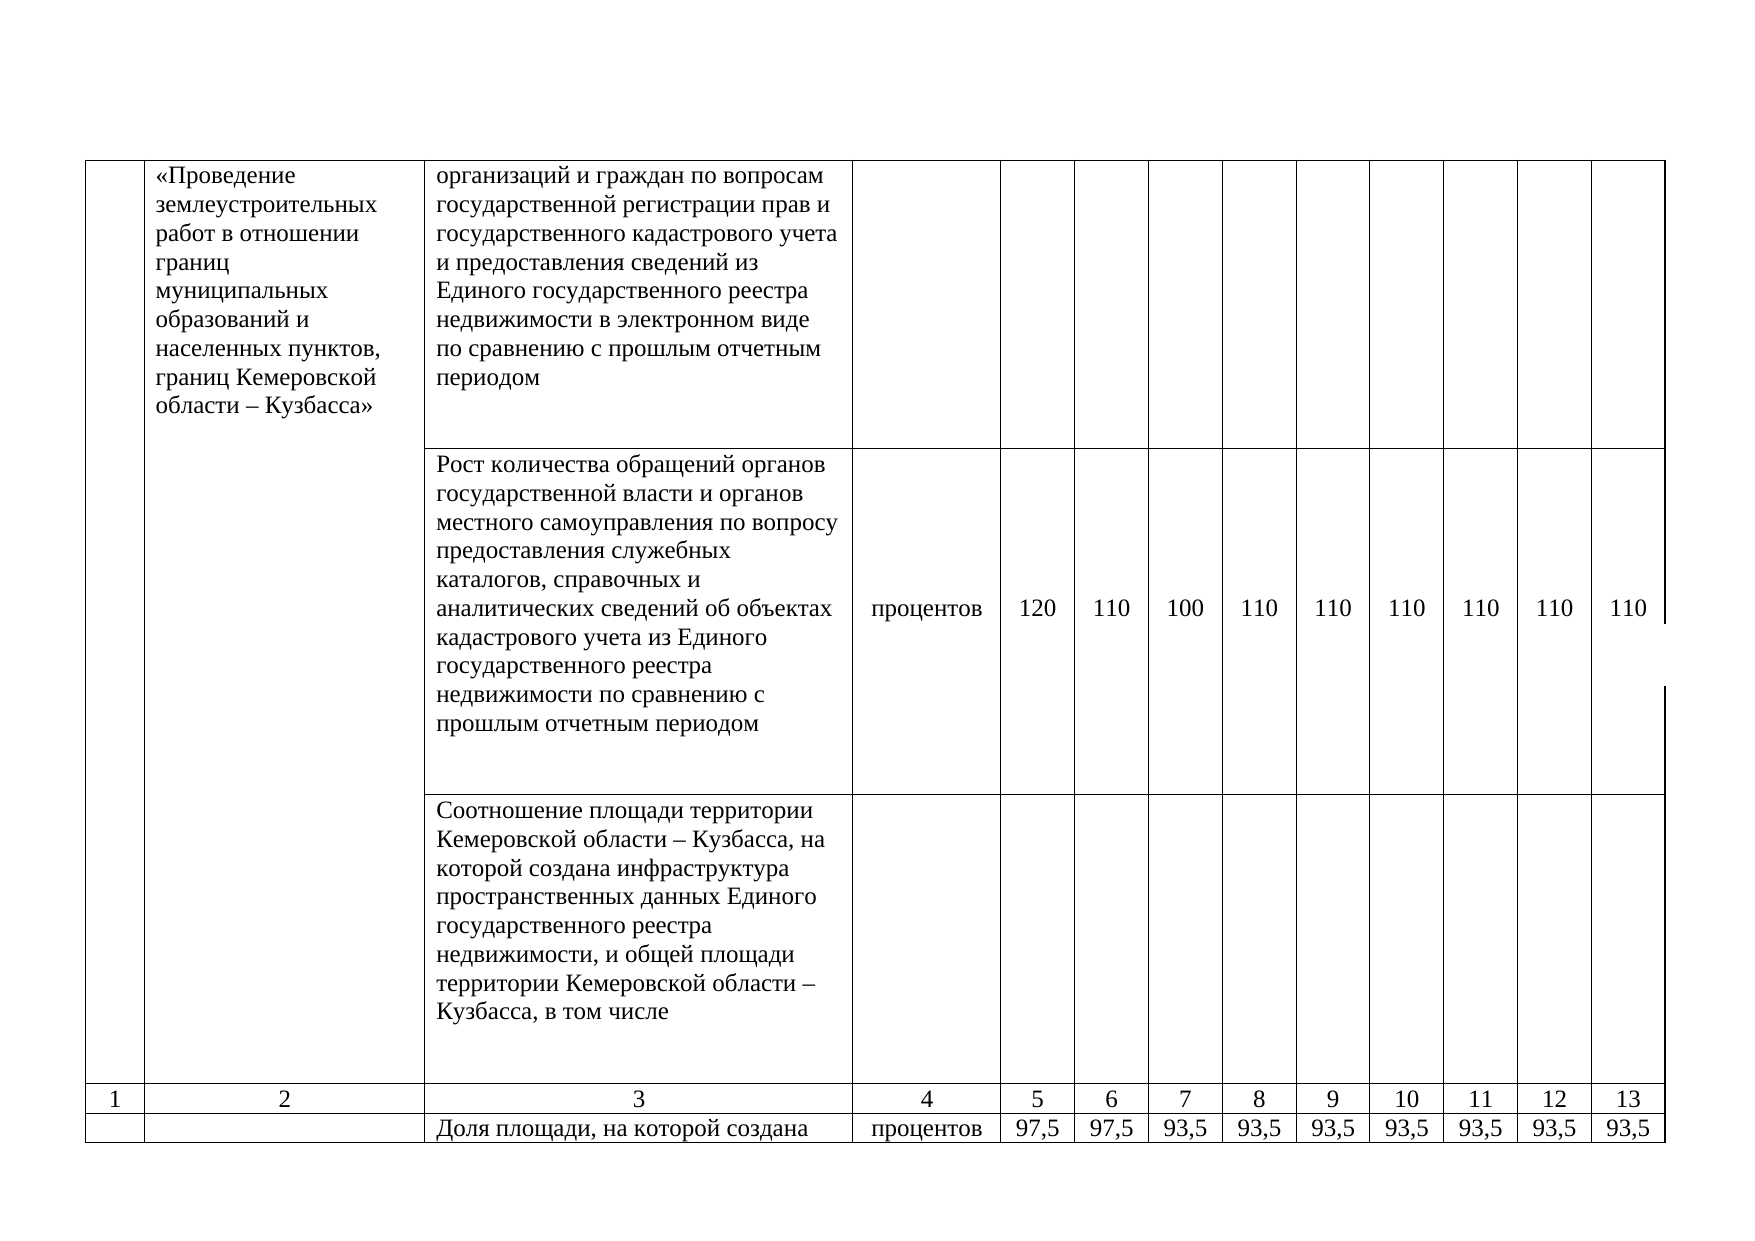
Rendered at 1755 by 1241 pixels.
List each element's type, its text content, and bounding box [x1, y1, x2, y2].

table_cell 12 [1580, 1084, 1591, 1112]
table_cell 93,5 [1518, 1114, 1529, 1142]
table_cell 9 [1297, 1084, 1307, 1112]
table_cell 110 [1223, 449, 1296, 794]
table_cell [1444, 795, 1517, 1083]
table_cell 10 [1432, 1084, 1443, 1112]
table_cell [853, 161, 1000, 448]
table_cell 13 [1592, 1084, 1602, 1112]
table_cell 11 [1506, 1084, 1517, 1112]
table_cell 7 [1149, 1084, 1159, 1112]
table_cell 97,5 [1075, 1114, 1086, 1142]
table_cell [1223, 795, 1296, 1083]
table_cell [86, 1114, 96, 1142]
table_cell 1 [86, 1084, 96, 1112]
table_cell 1 [133, 1084, 144, 1112]
table_cell [1592, 161, 1664, 448]
table_cell [1001, 161, 1074, 448]
table_cell 110 [1370, 449, 1443, 794]
table_cell 2 [413, 1084, 424, 1112]
table_cell 93,5 [1370, 1114, 1381, 1142]
table_cell 110 [1444, 449, 1517, 794]
table_cell [1149, 795, 1222, 1083]
table_cell [1370, 161, 1443, 448]
table_cell [1444, 161, 1517, 448]
table_cell 93,5 [1506, 1114, 1517, 1142]
table_cell [145, 1114, 155, 1142]
table_cell 5 [1063, 1084, 1074, 1112]
table_cell 110 [1075, 449, 1148, 794]
table_cell 9 [1358, 1084, 1369, 1112]
table_cell [1075, 161, 1148, 448]
table_cell 12 [1518, 1084, 1529, 1112]
table_cell 110 [1518, 449, 1591, 794]
table_cell 120 [1001, 449, 1074, 794]
table_cell [86, 161, 144, 1083]
table_cell [1001, 795, 1074, 1083]
table_cell [1297, 795, 1369, 1083]
table_cell 4 [853, 1084, 864, 1112]
table_cell 8 [1285, 1084, 1296, 1112]
table_cell процентов [853, 449, 1000, 794]
table_cell 97,5 [1001, 1114, 1012, 1142]
table_cell 93,5 [1211, 1114, 1222, 1142]
table_cell [133, 1114, 144, 1142]
table_cell 93,5 [1358, 1114, 1369, 1142]
table_cell 110 [1592, 449, 1664, 794]
table_cell 97,5 [1063, 1114, 1074, 1142]
table_cell 93,5 [1444, 1114, 1455, 1142]
table_cell 2 [145, 1084, 155, 1112]
table_cell [1223, 161, 1296, 448]
table_cell 100 [1149, 449, 1222, 794]
table_cell [1518, 161, 1591, 448]
table_cell [1518, 795, 1591, 1083]
table_cell 93,5 [1432, 1114, 1443, 1142]
table_cell 8 [1223, 1084, 1233, 1112]
table_cell 3 [842, 1084, 852, 1112]
table_cell «Проведение землеустроительных работ в отношении границ муниципальных образований и населенных пунктов, границ Кемеровской области – Кузбасса» [145, 161, 424, 1083]
table_cell 10 [1370, 1084, 1381, 1112]
table_cell [1297, 161, 1369, 448]
table_cell 7 [1211, 1084, 1222, 1112]
table_cell 93,5 [1654, 1114, 1664, 1142]
table_cell процентов [853, 1114, 864, 1142]
table_cell [413, 1114, 424, 1142]
table_cell 93,5 [1223, 1114, 1233, 1142]
table_cell 4 [989, 1084, 1000, 1112]
table_cell 11 [1444, 1084, 1455, 1112]
table_cell [1075, 795, 1148, 1083]
table_cell 93,5 [1297, 1114, 1307, 1142]
table_cell 5 [1001, 1084, 1012, 1112]
table_cell 93,5 [1285, 1114, 1296, 1142]
table_cell 93,5 [1149, 1114, 1159, 1142]
table_cell 93,5 [1592, 1114, 1602, 1142]
table_cell 93,5 [1580, 1114, 1591, 1142]
table_cell [853, 795, 1000, 1083]
table_cell 6 [1075, 1084, 1086, 1112]
table_cell 97,5 [1137, 1114, 1148, 1142]
table_cell [1370, 795, 1443, 1083]
table_cell 6 [1137, 1084, 1148, 1112]
table_cell 3 [425, 1084, 436, 1112]
table_cell 13 [1654, 1084, 1664, 1112]
table_cell 110 [1297, 449, 1369, 794]
table_cell процентов [989, 1114, 1000, 1142]
table_cell [1149, 161, 1222, 448]
table_cell [1592, 795, 1664, 1083]
